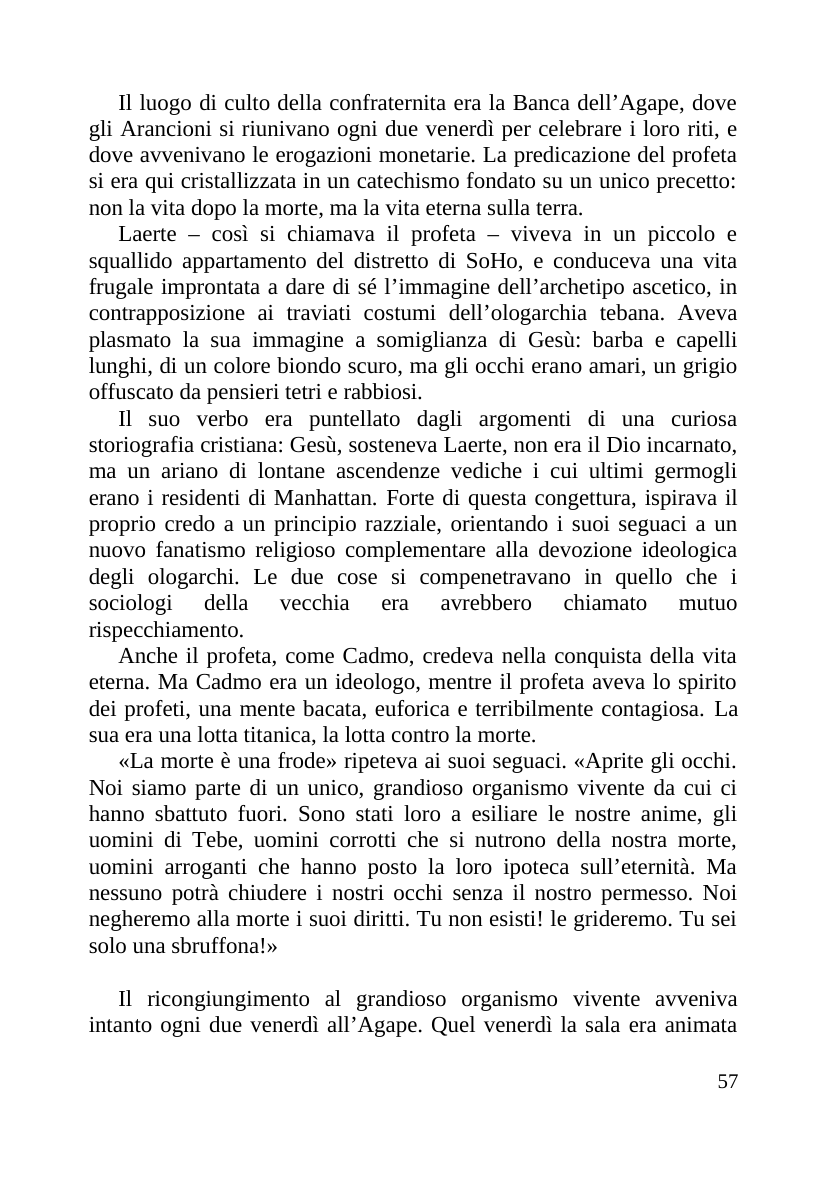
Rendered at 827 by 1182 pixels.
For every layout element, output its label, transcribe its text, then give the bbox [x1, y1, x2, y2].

text Il luogo di culto della confraternita era la Banca dell’Agape, dove gli Arancioni si riunivano ogni due venerdì per celebrare i loro riti, e dove avvenivano le erogazioni monetarie. La predicazione del profeta si era qui cristallizzata in un catechismo fondato su un unico precetto: non la vita dopo la morte, ma la vita eterna sulla terra. [88, 88, 738, 220]
text Laerte – così si chiamava il profeta – viveva in un piccolo e squallido appartamento del distretto di SoHo, e conduceva una vita frugale improntata a dare di sé l’immagine dell’archetipo ascetico, in contrapposizione ai traviati costumi dell’ologarchia tebana. Aveva plasmato la sua immagine a somiglianza di Gesù: barba e capelli lunghi, di un colore biondo scuro, ma gli occhi erano amari, un grigio offuscato da pensieri tetri e rabbiosi. [88, 220, 738, 405]
text Il ricongiungimento al grandioso organismo vivente avveniva intanto ogni due venerdì all’Agape. Quel venerdì la sala era animata [88, 984, 738, 1037]
text Anche il profeta, come Cadmo, credeva nella conquista della vita eterna. Ma Cadmo era un ideologo, mentre il profeta aveva lo spirito dei profeti, una mente bacata, euforica e terribilmente contagiosa. La sua era una lotta titanica, la lotta contro la morte. [88, 642, 738, 747]
text «La morte è una frode» ripeteva ai suoi seguaci. «Aprite gli occhi. Noi siamo parte di un unico, grandioso organismo vivente da cui ci hanno sbattuto fuori. Sono stati loro a esiliare le nostre anime, gli uomini di Tebe, uomini corrotti che si nutrono della nostra morte, uomini arroganti che hanno posto la loro ipoteca sull’eternità. Ma nessuno potrà chiudere i nostri occhi senza il nostro permesso. Noi negheremo alla morte i suoi diritti. Tu non esisti! le grideremo. Tu sei solo una sbruffona!» [88, 747, 738, 958]
text Il suo verbo era puntellato dagli argomenti di una curiosa storiografia cristiana: Gesù, sosteneva Laerte, non era il Dio incarnato, ma un ariano di lontane ascendenze vediche i cui ultimi germogli erano i residenti di Manhattan. Forte di questa congettura, ispirava il proprio credo a un principio razziale, orientando i suoi seguaci a un nuovo fanatismo religioso complementare alla devozione ideologica degli ologarchi. Le due cose si compenetravano in quello che i sociologi della vecchia era avrebbero chiamato mutuo rispecchiamento. [88, 405, 738, 642]
